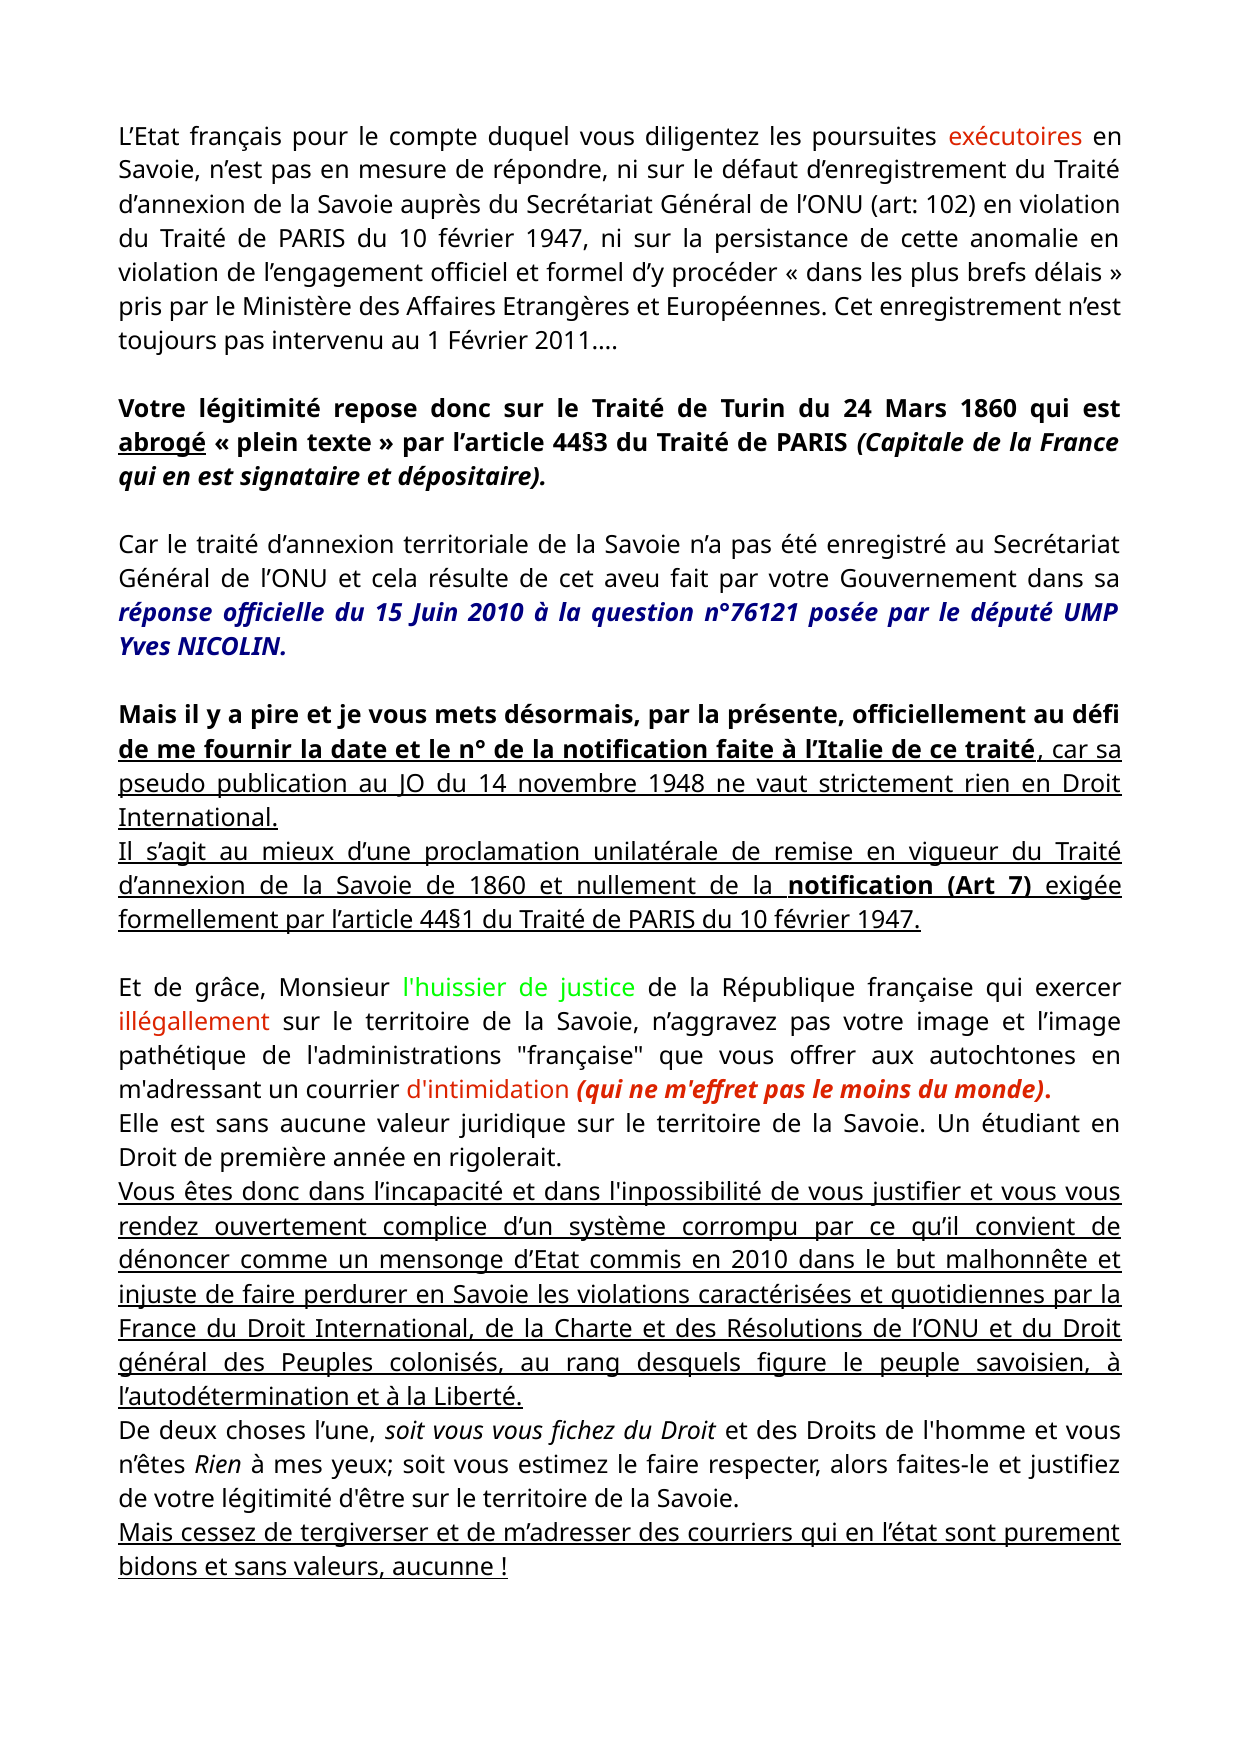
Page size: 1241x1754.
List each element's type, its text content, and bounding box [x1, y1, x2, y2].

text rendez ouvertement complice d’un système corrompu par ce qu’il convient de dénoncer comme un mensonge d’Etat commis en 2010 dans le but malhonnête et [118, 1205, 1122, 1271]
text Car le traité d’annexion territoriale de la Savoie n’a pas été enregistré au Secrétariat Général de l’ONU et cela résulte de cet aveu fait par votre Gouvernement dans sa réponse officielle du 15 Juin 2010 à la question n°76121 posée par le député UMP Yves NICOLIN. [118, 527, 1122, 663]
text d’annexion de la Savoie de 1860 et nullement de la notification (Art 7) exigée [118, 864, 1122, 896]
text Mais cessez de tergiverser et de m’adresser des courriers qui en l’état sont purement bidons et sans valeurs, aucunne ! [118, 1515, 1122, 1583]
text formellement par l’article 44§1 du Traité de PARIS du 10 février 1947. [118, 897, 1122, 936]
text Mais il y a pire et je vous mets désormais, par la présente, officiellement au défi de me fournir la date et le n° de la notification faite à l’Italie de ce traité, car sa pseudo publication au JO du 14 novembre 1948 ne vaut strictement rien en Droit [118, 697, 1122, 794]
text Il s’agit au mieux d’une proclamation unilatérale de remise en vigueur du Traité [118, 833, 1122, 862]
text injuste de faire perdurer en Savoie les violations caractérisées et quotidiennes par la [118, 1273, 1122, 1305]
text De deux choses l’une, soit vous vous fichez du Droit et des Droits de l'homme et vous n’êtes Rien à mes yeux; soit vous estimez le faire respecter, alors faites-le et justifiez de votre légitimité d'être sur le territoire de la Savoie. [118, 1412, 1122, 1515]
text Votre légitimité repose donc sur le Traité de Turin du 24 Mars 1860 qui est abrogé « plein texte » par l’article 44§3 du Traité de PARIS (Capitale de la France qui en est signataire et dépositaire). [118, 391, 1122, 493]
text général des Peuples colonisés, au rang desquels figure le peuple savoisien, à [118, 1341, 1122, 1373]
text France du Droit International, de la Charte et des Résolutions de l’ONU et du Droit [118, 1307, 1122, 1339]
text L’Etat français pour le compte duquel vous diligentez les poursuites exécutoires en Savoie, n’est pas en mesure de répondre, ni sur le défaut d’enregistrement du Traité d’annexion de la Savoie auprès du Secrétariat Général de l’ONU (art: 102) en violation du Traité de PARIS du 10 février 1947, ni sur la persistance de cette anomalie en violation de l’engagement officiel et formel d’y procéder « dans les plus brefs délais » pris par le Ministère des Affaires Etrangères et Européennes. Cet enregistrement n’est toujours pas intervenu au 1 Février 2011…. [118, 118, 1122, 357]
text Vous êtes donc dans l’incapacité et dans l'inpossibilité de vous justifier et vous vous [118, 1174, 1122, 1203]
text International. [118, 796, 1122, 833]
text Et de grâce, Monsieur l'huissier de justice de la République française qui exercer illégallement sur le territoire de la Savoie, n’aggravez pas votre image et l’image pathétique de l'administrations "française" que vous offrer aux autochtones en m'adressant un courrier d'intimidation (qui ne m'effret pas le moins du monde). [118, 970, 1122, 1106]
text Elle est sans aucune valeur juridique sur le territoire de la Savoie. Un étudiant en Droit de première année en rigolerait. [118, 1106, 1122, 1174]
text l’autodétermination et à la Liberté. [118, 1375, 1122, 1412]
